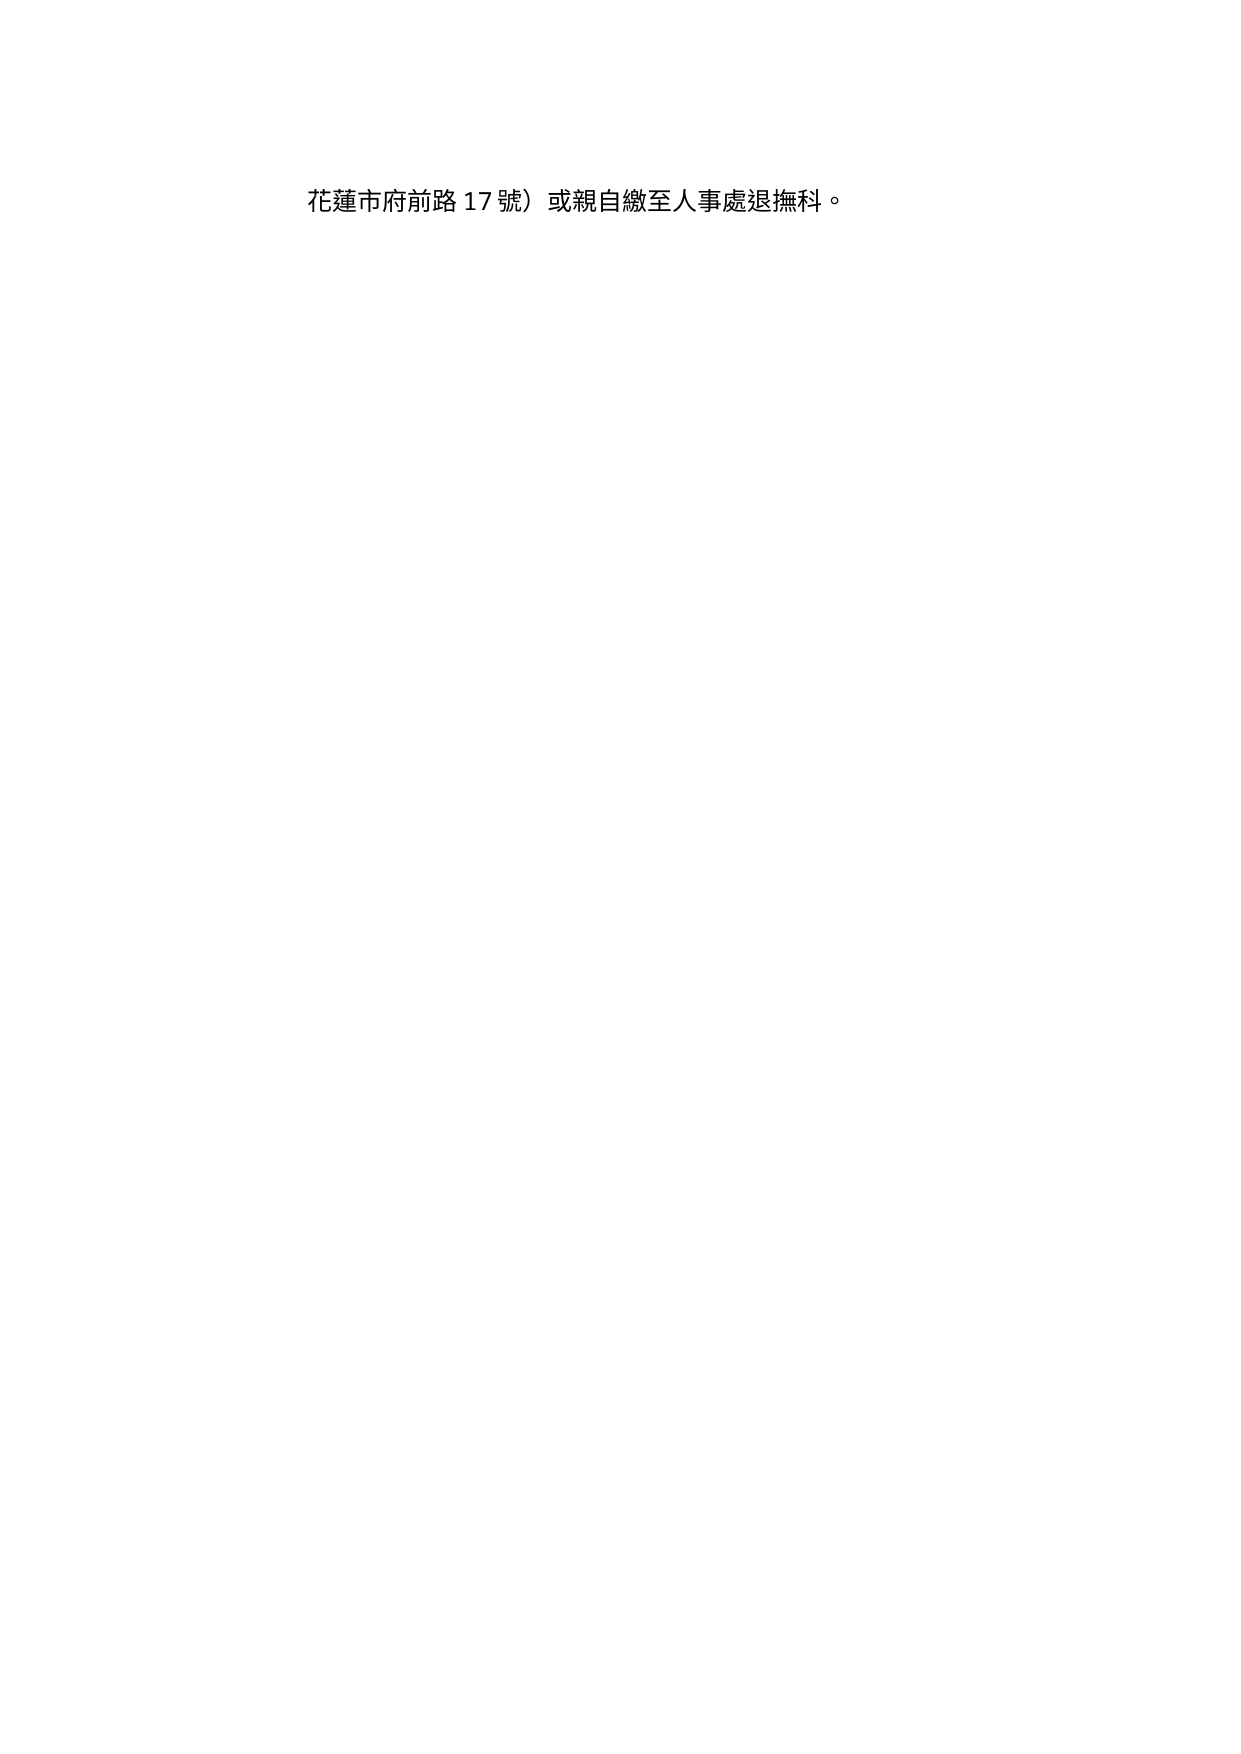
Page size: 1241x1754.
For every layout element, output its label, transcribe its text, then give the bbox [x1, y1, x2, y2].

text 花蓮市府前路17號）或親自繳至人事處退撫科。 [187, 158, 1053, 221]
